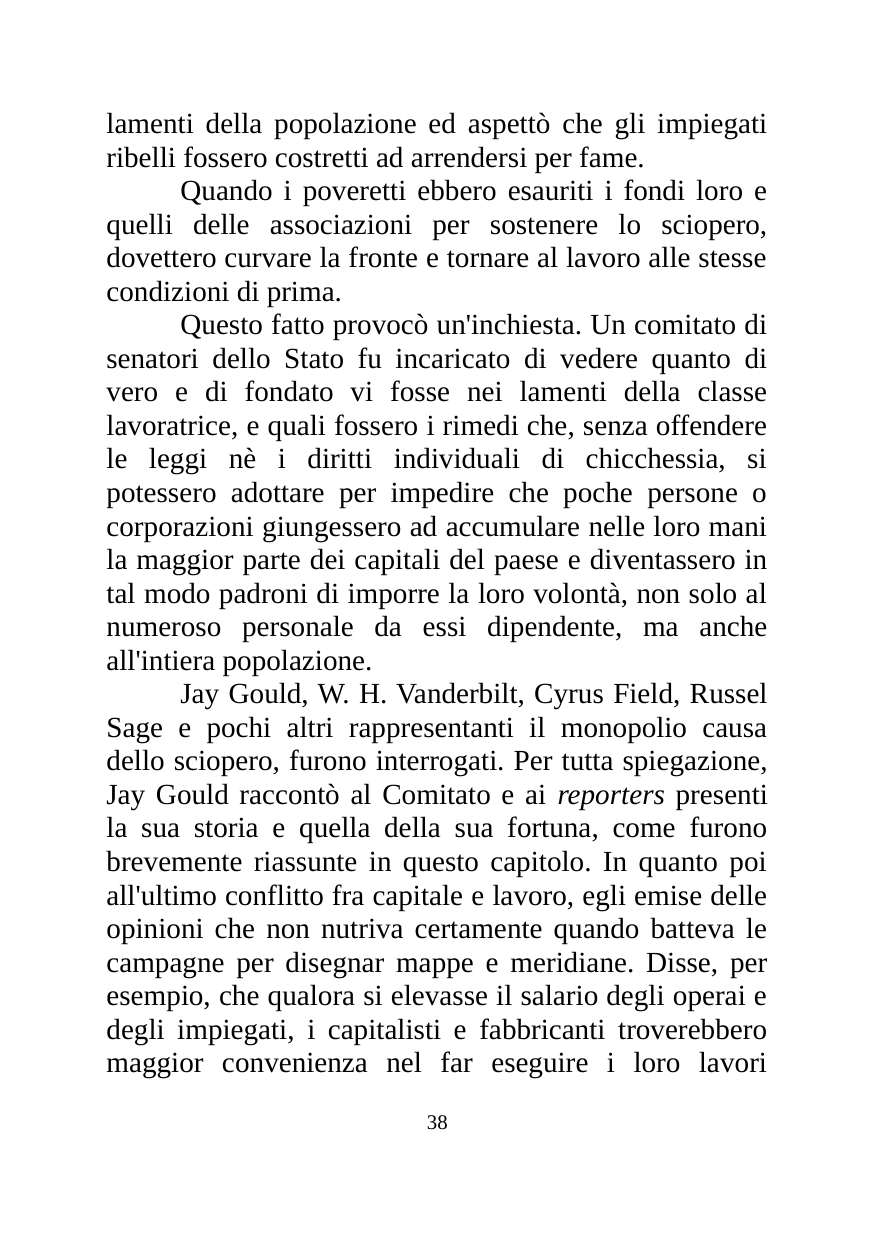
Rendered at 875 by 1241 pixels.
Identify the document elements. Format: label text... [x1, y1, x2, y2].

text lamenti della popolazione ed aspettò che gli impiegati ribelli fossero costretti ad arrendersi per fame. [106, 106, 768, 173]
text Quando i poveretti ebbero esauriti i fondi loro e quelli delle associazioni per sostenere lo sciopero, dovettero curvare la fronte e tornare al lavoro alle stesse condizioni di prima. [106, 173, 768, 307]
text Jay Gould, W. H. Vanderbilt, Cyrus Field, Russel Sage e pochi altri rappresentanti il monopolio causa dello sciopero, furono interrogati. Per tutta spiegazione, Jay Gould raccontò al Comitato e ai reporters presenti la sua storia e quella della sua fortuna, come furono brevemente riassunte in questo capitolo. In quanto poi all'ultimo conflitto fra capitale e lavoro, egli emise delle opinioni che non nutriva certamente quando batteva le campagne per disegnar mappe e meridiane. Disse, per esempio, che qualora si elevasse il salario degli operai e degli impiegati, i capitalisti e fabbricanti troverebbero maggior convenienza nel far eseguire i loro lavori [106, 676, 768, 1079]
text Questo fatto provocò un'inchiesta. Un comitato di senatori dello Stato fu incaricato di vedere quanto di vero e di fondato vi fosse nei lamenti della classe lavoratrice, e quali fossero i rimedi che, senza offendere le leggi nè i diritti individuali di chicchessia, si potessero adottare per impedire che poche persone o corporazioni giungessero ad accumulare nelle loro mani la maggior parte dei capitali del paese e diventassero in tal modo padroni di imporre la loro volontà, non solo al numeroso personale da essi dipendente, ma anche all'intiera popolazione. [106, 307, 768, 676]
